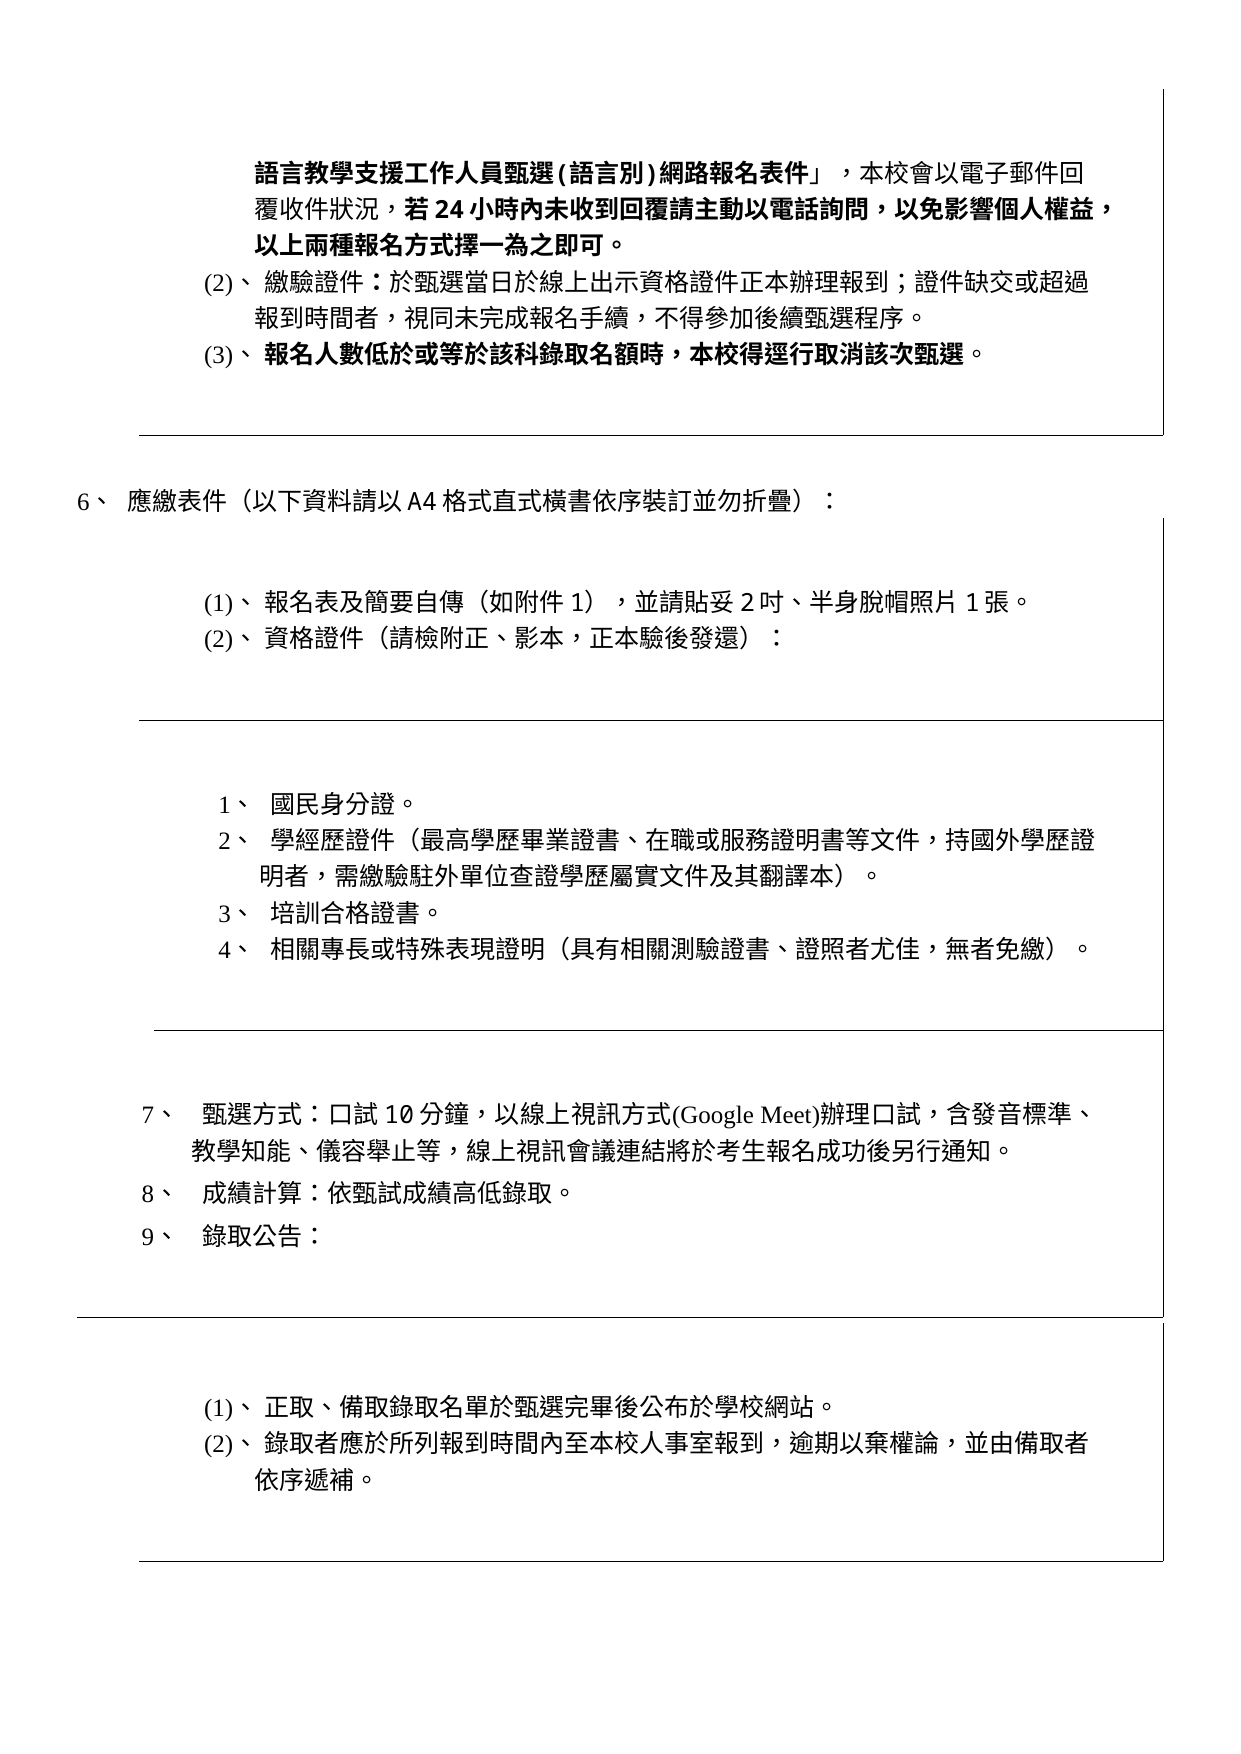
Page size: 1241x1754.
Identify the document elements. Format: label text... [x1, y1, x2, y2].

list 正取、備取錄取名單於甄選完畢後公布於學校網站。 [139, 1323, 1163, 1424]
list 應繳表件（以下資料請以A4格式直式橫書依序裝訂並勿折疊）： [77, 482, 1163, 518]
list 甄選方式：口試10分鐘，以線上視訊方式(Google Meet)辦理口試，含發音標準、教學知能、儀容舉止等，線上視訊會議連結將於考生報名成功後另行通知。 [77, 1030, 1163, 1109]
list 報名人數低於或等於該科錄取名額時，本校得逕行取消該次甄選。 [139, 334, 1163, 435]
list 報名表及簡要自傳（如附件1），並請貼妥2吋、半身脫帽照片1張。 [139, 518, 1163, 619]
list 國民身分證。 [153, 720, 1163, 821]
list 培訓合格證書。 [153, 893, 1163, 929]
list 錄取公告： [77, 1151, 1163, 1317]
list 繳驗證件：於甄選當日於線上出示資格證件正本辦理報到；證件缺交或超過報到時間者，視同未完成報名手續，不得參加後續甄選程序。 [139, 262, 1163, 334]
list 學經歷證件（最高學歷畢業證書、在職或服務證明書等文件，持國外學歷證明者，需繳驗駐外單位查證學歷屬實文件及其翻譯本）。 [153, 821, 1163, 893]
list 語言教學支援工作人員甄選(語言別)網路報名表件」，本校會以電子郵件回覆收件狀況，若24小時內未收到回覆請主動以電話詢問，以免影響個人權益，以上兩種報名方式擇一為之即可。 [139, 89, 1163, 262]
list 成績計算：依甄試成績高低錄取。 [77, 1109, 1163, 1151]
list 相關專長或特殊表現證明（具有相關測驗證書、證照者尤佳，無者免繳）。 [153, 929, 1163, 1030]
list 錄取者應於所列報到時間內至本校人事室報到，逾期以棄權論，並由備取者依序遞補。 [139, 1424, 1163, 1561]
list 資格證件（請檢附正、影本，正本驗後發還）： [139, 619, 1163, 720]
